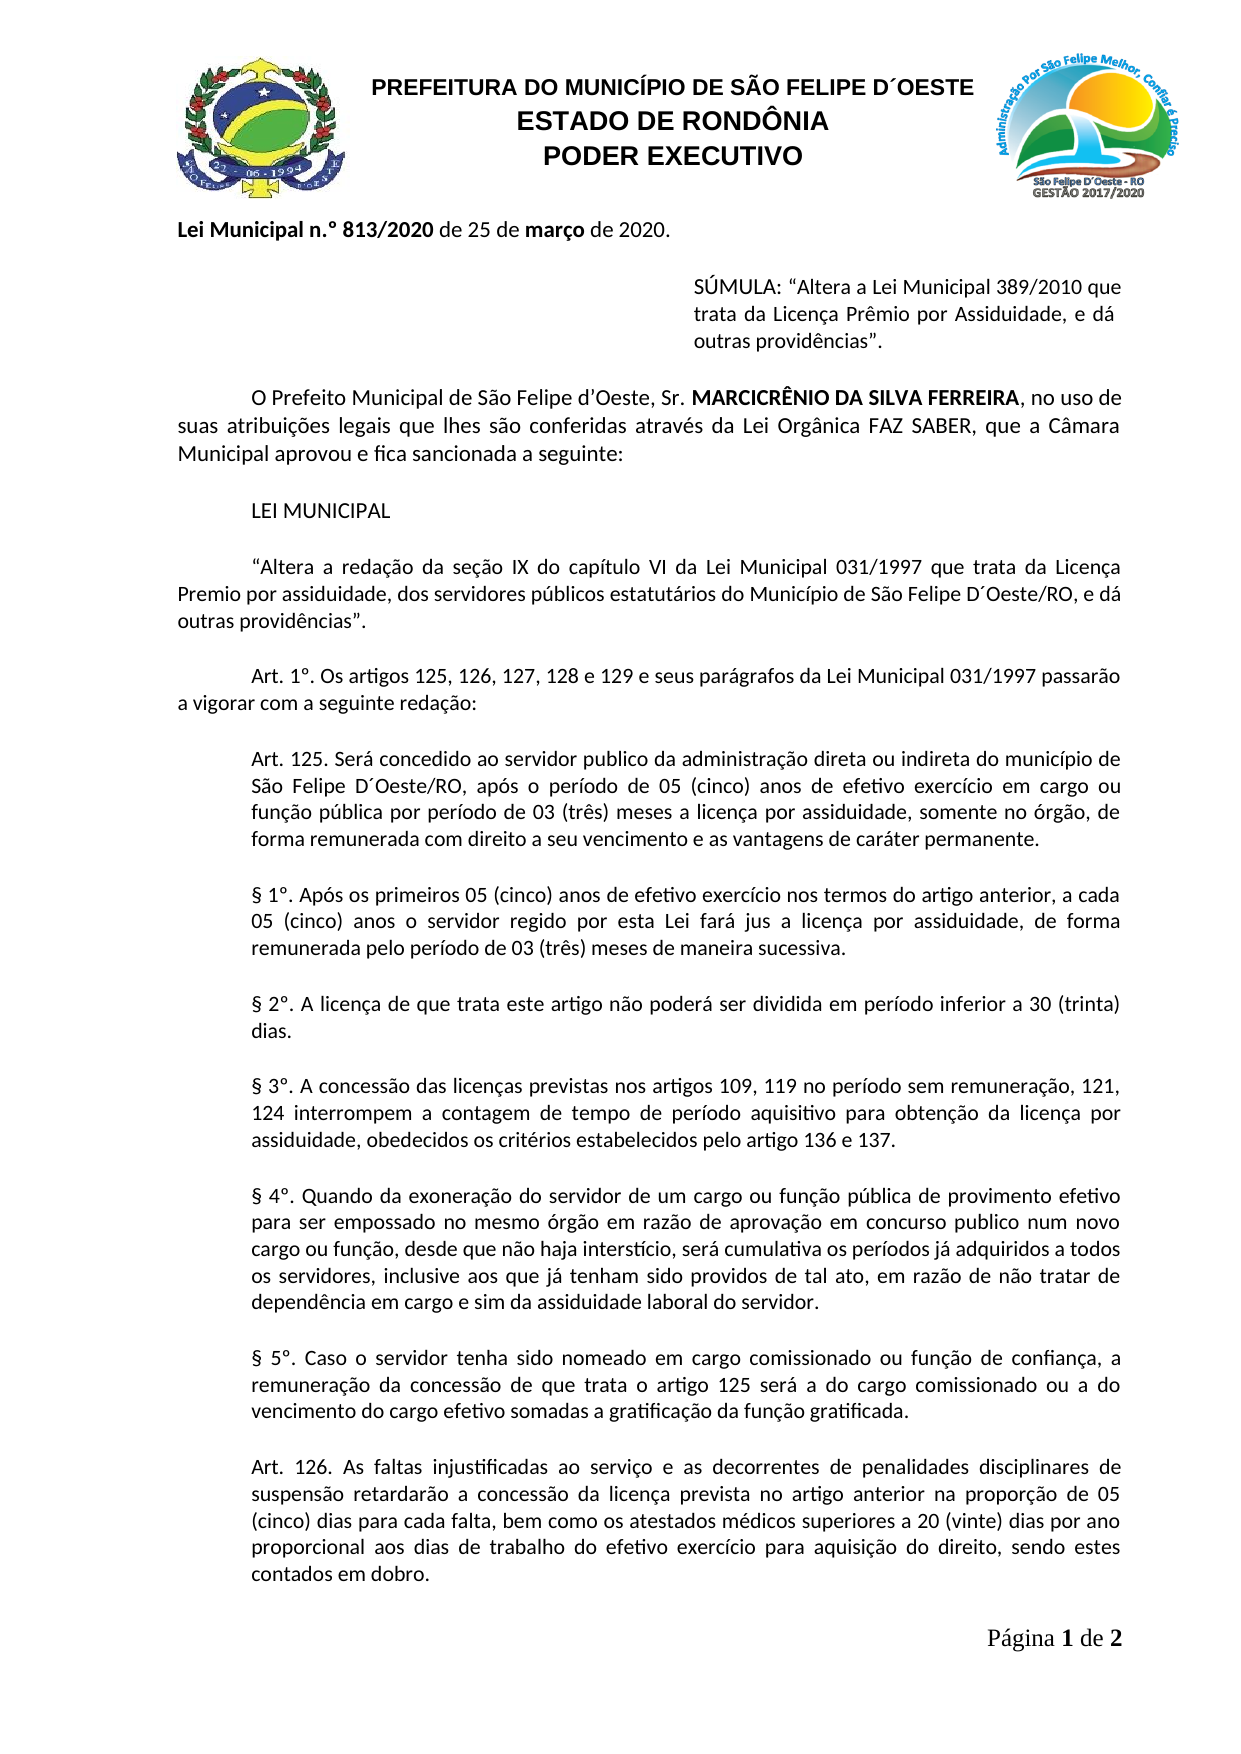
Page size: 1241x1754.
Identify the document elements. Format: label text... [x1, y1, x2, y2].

text LEI MUNICIPAL [177, 496, 1122, 524]
text Art. 1º. Os artigos 125, 126, 127, 128 e 129 e seus parágrafos da Lei Municipal 031/1997 passarão a vigorar com a seguinte redação: [177, 663, 1122, 716]
text § 5º. Caso o servidor tenha sido nomeado em cargo comissionado ou função de confiança, a remuneração da concessão de que trata o artigo 125 será a do cargo comissionado ou a do vencimento do cargo efetivo somadas a gratificação da função gratificada. [251, 1344, 1122, 1424]
picture [996, 53, 1179, 199]
picture [176, 56, 350, 199]
text Art. 126. As faltas injustificadas ao serviço e as decorrentes de penalidades disciplinares de suspensão retardarão a concessão da licença prevista no artigo anterior na proporção de 05 (cinco) dias para cada falta, bem como os atestados médicos superiores a 20 (vinte) dias por ano proporcional aos dias de trabalho do efetivo exercício para aquisição do direito, sendo estes contados em dobro. [251, 1453, 1122, 1587]
text “Altera a redação da seção IX do capítulo VI da Lei Municipal 031/1997 que trata da Licença Premio por assiduidade, dos servidores públicos estatutários do Município de São Felipe D´Oeste/RO, e dá outras providências”. [177, 553, 1122, 633]
text § 4º. Quando da exoneração do servidor de um cargo ou função pública de provimento efetivo para ser empossado no mesmo órgão em razão de aprovação em concurso publico num novo cargo ou função, desde que não haja interstício, será cumulativa os períodos já adquiridos a todos os servidores, inclusive aos que já tenham sido providos de tal ato, em razão de não tratar de dependência em cargo e sim da assiduidade laboral do servidor. [251, 1182, 1122, 1315]
text § 3º. A concessão das licenças previstas nos artigos 109, 119 no período sem remuneração, 121, 124 interrompem a contagem de tempo de período aquisitivo para obtenção da licença por assiduidade, obedecidos os critérios estabelecidos pelo artigo 136 e 137. [251, 1073, 1122, 1153]
text § 2º. A licença de que trata este artigo não poderá ser dividida em período inferior a 30 (trinta) dias. [251, 990, 1122, 1043]
text Lei Municipal n.º 813/2020 de 25 de março de 2020. [177, 215, 1122, 243]
text O Prefeito Municipal de São Felipe d’Oeste, Sr. MARCICRÊNIO DA SILVA FERREIRA, no uso de suas atribuições legais que lhes são conferidas através da Lei Orgânica FAZ SABER, que a Câmara Municipal aprovou e fica sancionada a seguinte: [177, 383, 1122, 467]
text § 1º. Após os primeiros 05 (cinco) anos de efetivo exercício nos termos do artigo anterior, a cada 05 (cinco) anos o servidor regido por esta Lei fará jus a licença por assiduidade, de forma remunerada pelo período de 03 (três) meses de maneira sucessiva. [251, 881, 1122, 961]
text SÚMULA: “Altera a Lei Municipal 389/2010 que trata da Licença Prêmio por Assiduidade, e dá outras providências”. [620, 272, 1122, 354]
text Art. 125. Será concedido ao servidor publico da administração direta ou indireta do município de São Felipe D´Oeste/RO, após o período de 05 (cinco) anos de efetivo exercício em cargo ou função pública por período de 03 (três) meses a licença por assiduidade, somente no órgão, de forma remunerada com direito a seu vencimento e as vantagens de caráter permanente. [251, 745, 1122, 852]
